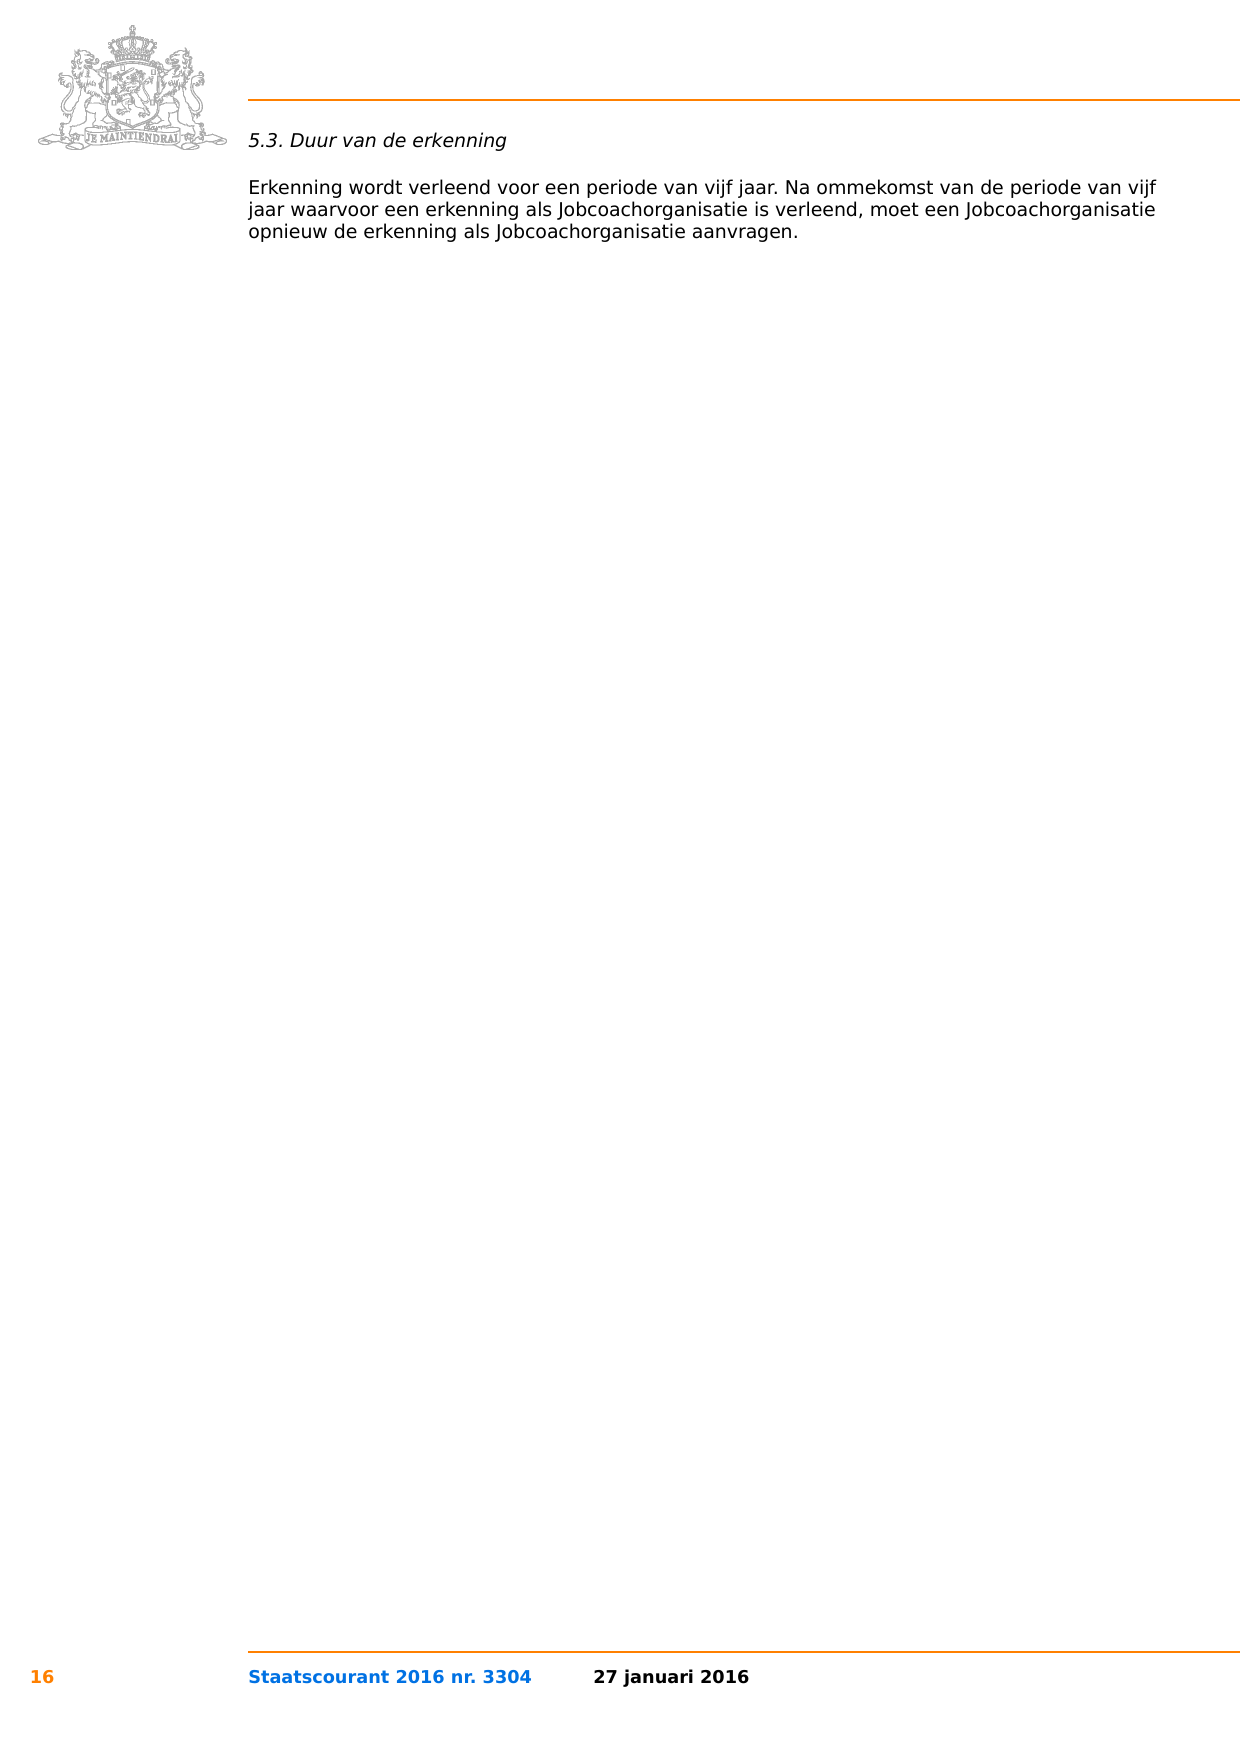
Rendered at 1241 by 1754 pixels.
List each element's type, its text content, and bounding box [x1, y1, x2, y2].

text Erkenning wordt verleend voor een periode van vijf jaar. Na ommekomst van de periode van vijf jaar waarvoor een erkenning als Jobcoachorganisatie is verleend, moet een Jobcoachorganisatie opnieuw de erkenning als Jobcoachorganisatie aanvragen. [248, 177, 1163, 243]
subtitle 5.3. Duur van de erkenning [248, 130, 1163, 152]
picture [38, 25, 227, 150]
